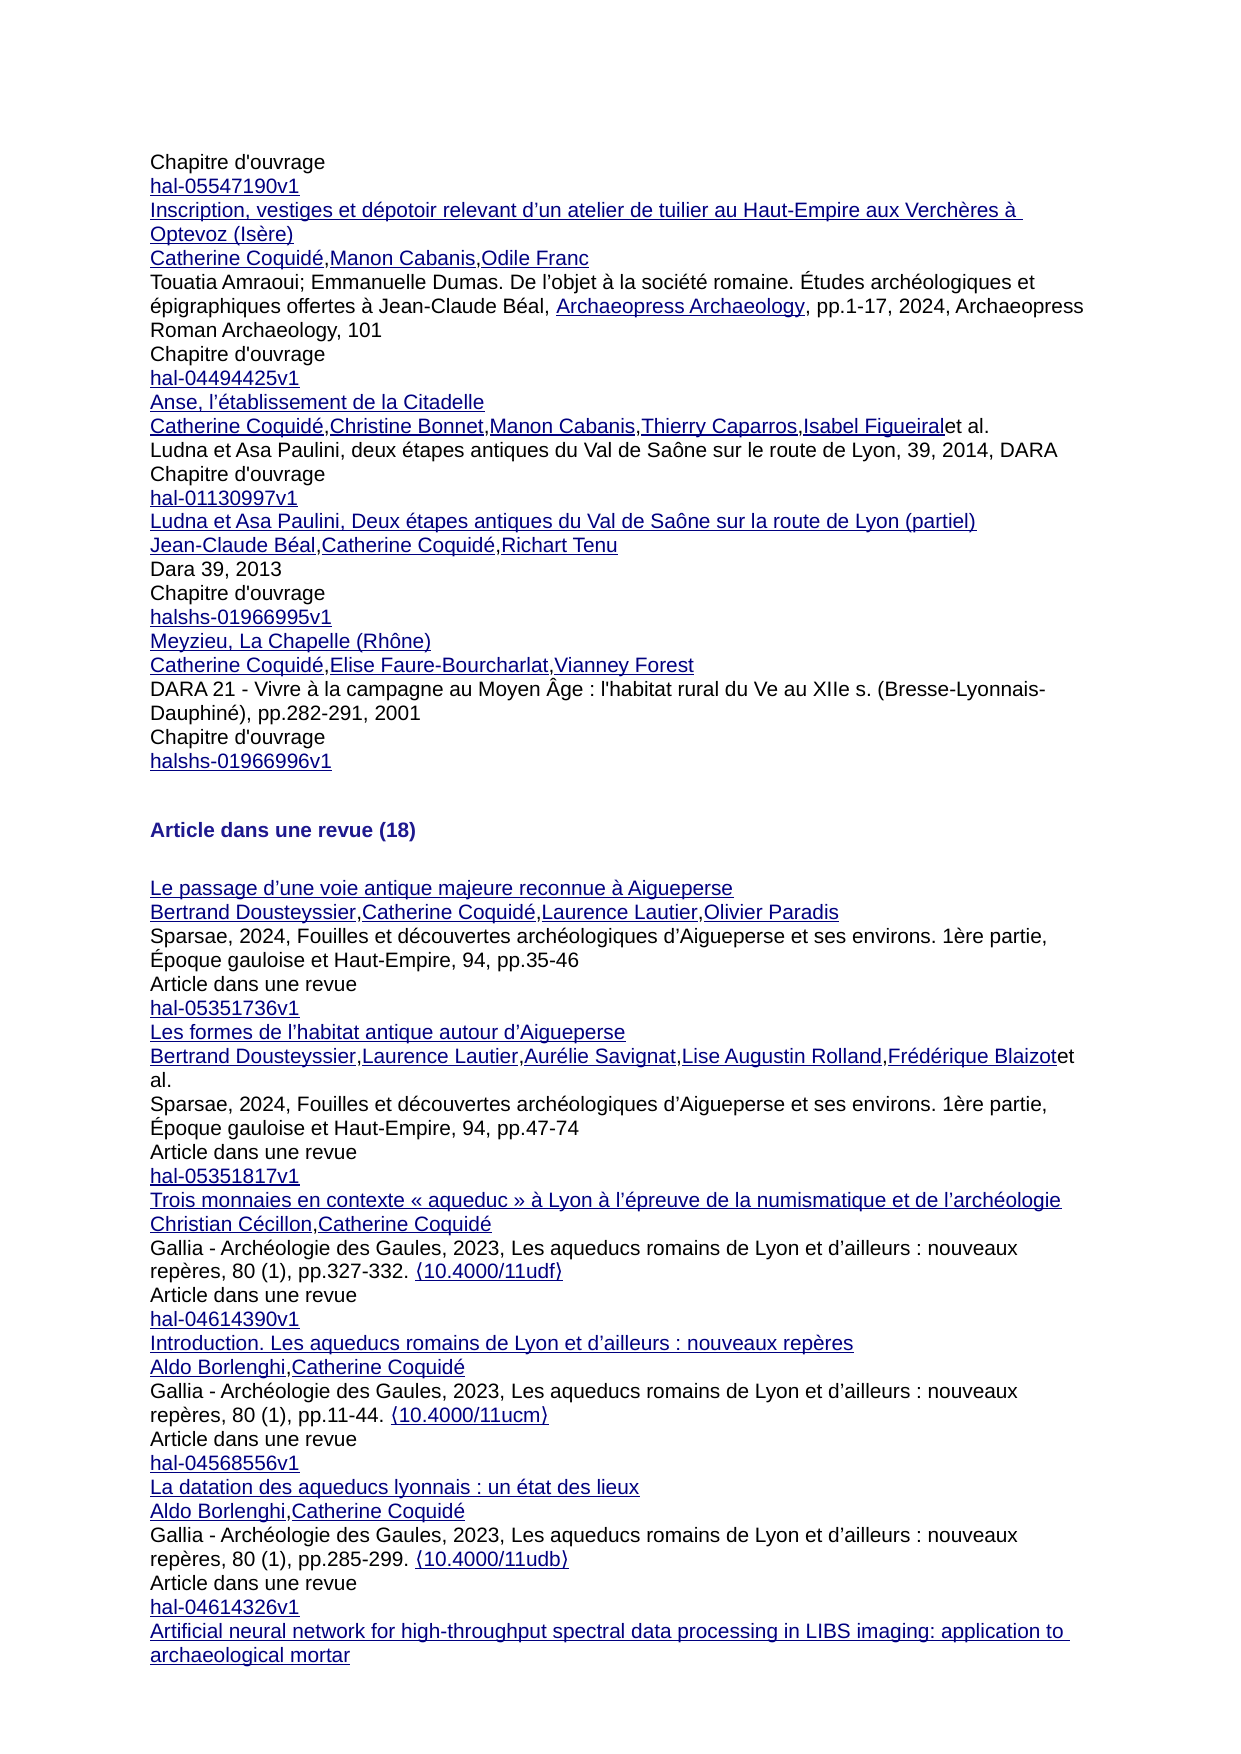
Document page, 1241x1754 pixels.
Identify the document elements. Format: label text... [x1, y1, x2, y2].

table_header Le passage d’une voie antique majeure reconnue à Aigueperse Bertrand Dousteyssier,Catherine Coquidé,Laurence Lautier,Olivier Paradis Sparsae, 2024, Fouilles et découvertes archéologiques d’Aigueperse et ses environs. 1ère partie, Époque gauloise et Haut-Empire, 94, pp.35-46 Article dans une revue hal-05351736v1 [150, 876, 1090, 1020]
table_cell Artificial neural network for high-throughput spectral data processing in LIBS imaging: application to archaeological mortar [150, 1619, 1090, 1667]
table_cell Inscription, vestiges et dépotoir relevant d’un atelier de tuilier au Haut-Empire aux Verchères à Optevoz (Isère) Catherine Coquidé,Manon Cabanis,Odile Franc Touatia Amraoui; Emmanuelle Dumas. De l’objet à la société romaine. Études archéologiques et épigraphiques offertes à Jean-Claude Béal, Archaeopress Archaeology, pp.1-17, 2024, Archaeopress Roman Archaeology, 101 Chapitre d'ouvrage hal-04494425v1 [150, 198, 1090, 389]
table_cell Ludna et Asa Paulini, Deux étapes antiques du Val de Saône sur la route de Lyon (partiel) Jean-Claude Béal,Catherine Coquidé,Richart Tenu Dara 39, 2013 Chapitre d'ouvrage halshs-01966995v1 [150, 509, 1090, 629]
table_cell Les formes de l’habitat antique autour d’Aigueperse Bertrand Dousteyssier,Laurence Lautier,Aurélie Savignat,Lise Augustin Rolland,Frédérique Blaizotet al. Sparsae, 2024, Fouilles et découvertes archéologiques d’Aigueperse et ses environs. 1ère partie, Époque gauloise et Haut-Empire, 94, pp.47-74 Article dans une revue hal-05351817v1 [150, 1020, 1090, 1187]
table_header Chapitre d'ouvrage hal-05547190v1 [150, 150, 1090, 198]
table_cell Meyzieu, La Chapelle (Rhône) Catherine Coquidé,Elise Faure-Bourcharlat,Vianney Forest DARA 21 - Vivre à la campagne au Moyen Âge : l'habitat rural du Ve au XIIe s. (Bresse-Lyonnais-Dauphiné), pp.282-291, 2001 Chapitre d'ouvrage halshs-01966996v1 [150, 629, 1090, 773]
table_cell Introduction. Les aqueducs romains de Lyon et d’ailleurs : nouveaux repères Aldo Borlenghi,Catherine Coquidé Gallia - Archéologie des Gaules, 2023, Les aqueducs romains de Lyon et d’ailleurs : nouveaux repères, 80 (1), pp.11-44. ⟨10.4000/11ucm⟩ Article dans une revue hal-04568556v1 [150, 1331, 1090, 1475]
subtitle Article dans une revue (18) [150, 818, 1090, 842]
table_cell La datation des aqueducs lyonnais : un état des lieux Aldo Borlenghi,Catherine Coquidé Gallia - Archéologie des Gaules, 2023, Les aqueducs romains de Lyon et d’ailleurs : nouveaux repères, 80 (1), pp.285-299. ⟨10.4000/11udb⟩ Article dans une revue hal-04614326v1 [150, 1475, 1090, 1619]
table_cell Trois monnaies en contexte « aqueduc » à Lyon à l’épreuve de la numismatique et de l’archéologie Christian Cécillon,Catherine Coquidé Gallia - Archéologie des Gaules, 2023, Les aqueducs romains de Lyon et d’ailleurs : nouveaux repères, 80 (1), pp.327-332. ⟨10.4000/11udf⟩ Article dans une revue hal-04614390v1 [150, 1188, 1090, 1331]
table_cell Anse, l’établissement de la Citadelle Catherine Coquidé,Christine Bonnet,Manon Cabanis,Thierry Caparros,Isabel Figueiralet al. Ludna et Asa Paulini, deux étapes antiques du Val de Saône sur le route de Lyon, 39, 2014, DARA Chapitre d'ouvrage hal-01130997v1 [150, 390, 1090, 509]
